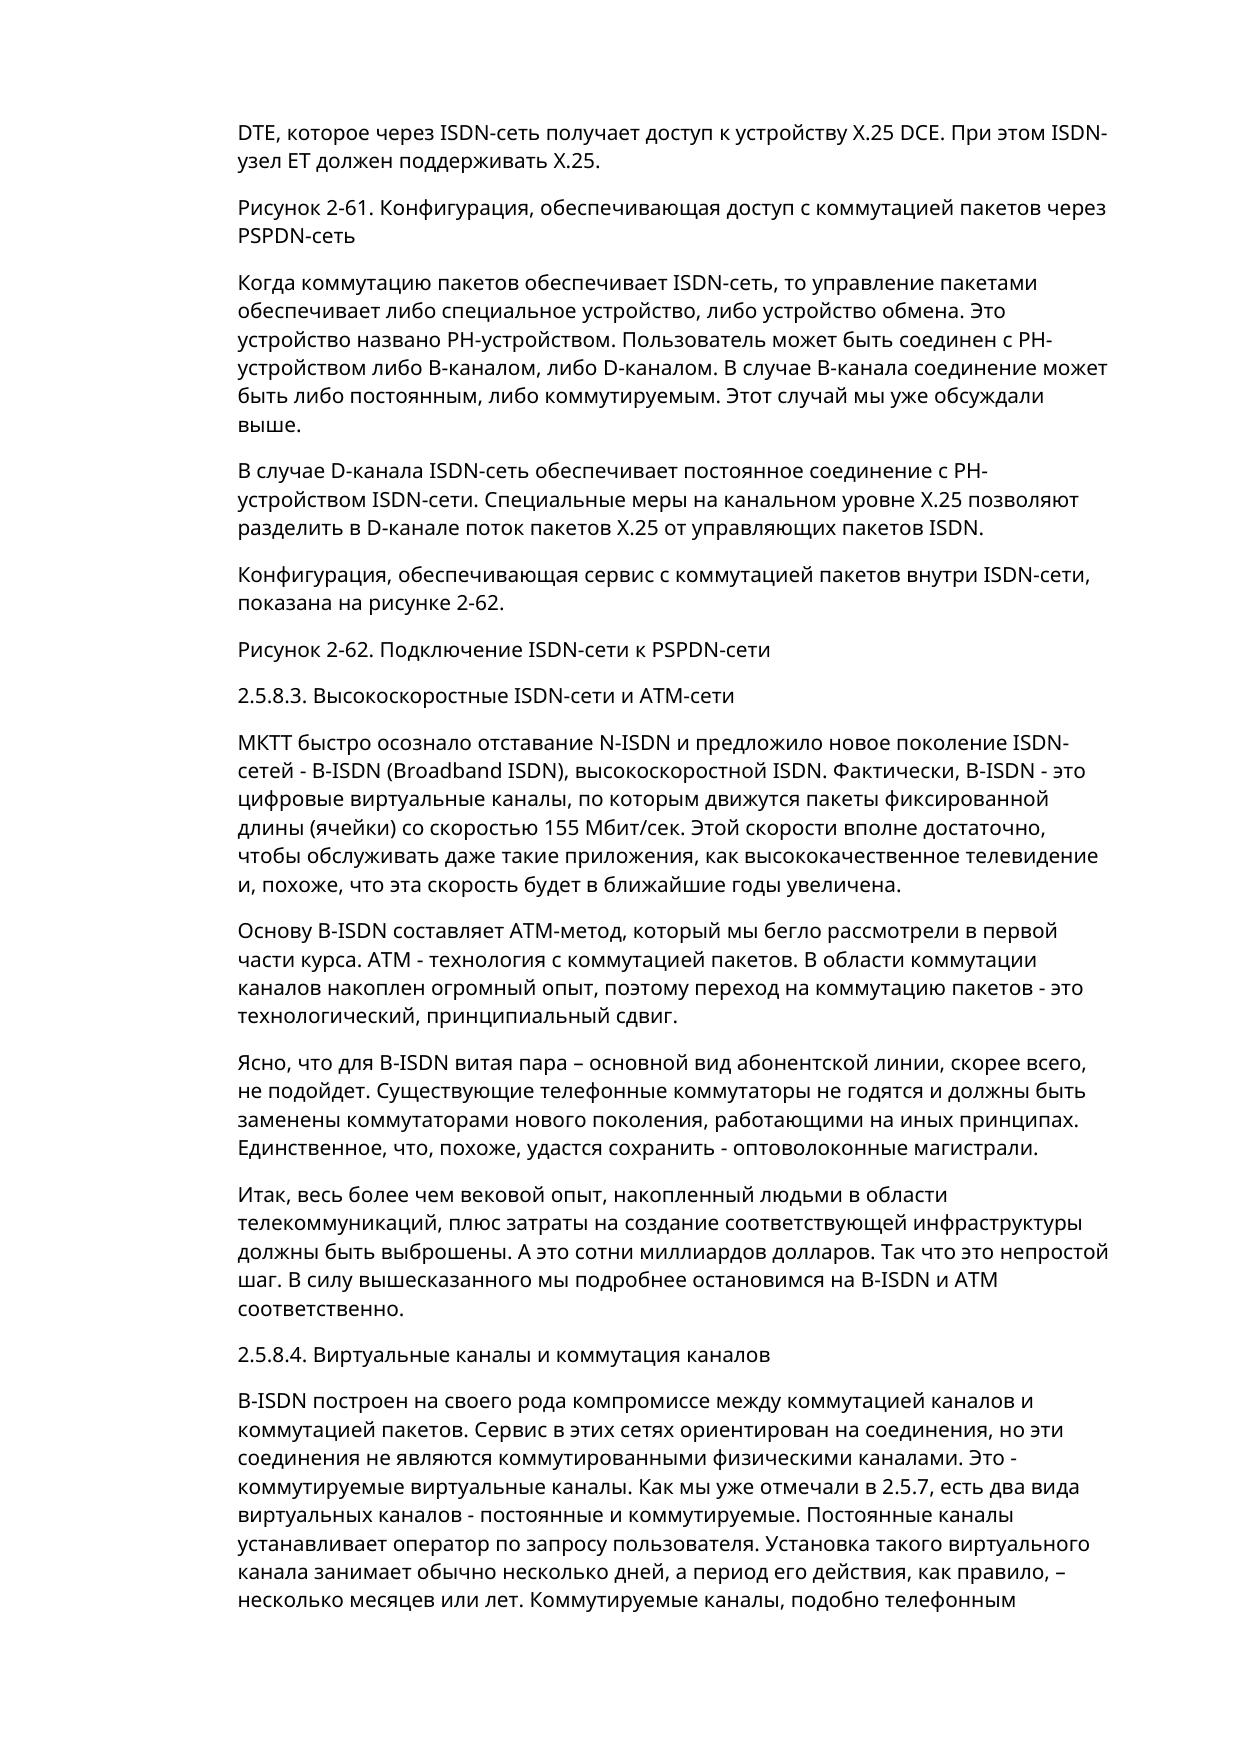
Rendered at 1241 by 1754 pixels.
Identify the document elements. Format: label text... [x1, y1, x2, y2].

text Когда коммутацию пакетов обеспечивает ISDN-сеть, то управление пакетами обеспечивает либо специальное устройство, либо устройство обмена. Это устройство названо РН-устройством. Пользователь может быть соединен с РН-устройством либо В-каналом, либо D-каналом. В случае В-канала соединение может быть либо постоянным, либо коммутируемым. Этот случай мы уже обсуждали выше. [237, 268, 1113, 438]
text В случае D-канала ISDN-сеть обеспечивает постоянное соединение с РН-устройством ISDN-сети. Специальные меры на канальном уровне Х.25 позволяют разделить в D-канале поток пакетов Х.25 от управляющих пакетов ISDN. [237, 457, 1113, 542]
text Рисунок 2-62. Подключение ISDN-сети к PSPDN-сети [237, 635, 1113, 663]
text DTE, которое через ISDN-сеть получает доступ к устройству Х.25 DCE. При этом ISDN-узел ET должен поддерживать Х.25. [237, 118, 1113, 175]
text 2.5.8.3. Высокоскоростные ISDN-сети и ATM-сети [237, 681, 1113, 710]
text 2.5.8.4. Виртуальные каналы и коммутация каналов [237, 1340, 1113, 1368]
text B-ISDN построен на своего рода компромиссе между коммутацией каналов и коммутацией пакетов. Сервис в этих сетях ориентирован на соединения, но эти соединения не являются коммутированными физическими каналами. Это - коммутируемые виртуальные каналы. Как мы уже отмечали в 2.5.7, есть два вида виртуальных каналов - постоянные и коммутируемые. Постоянные каналы устанавливает оператор по запросу пользователя. Установка такого виртуального канала занимает обычно несколько дней, а период его действия, как правило, – несколько месяцев или лет. Коммутируемые каналы, подобно телефонным [237, 1387, 1113, 1614]
text Основу B-ISDN составляет АТМ-метод, который мы бегло рассмотрели в первой части курса. АТМ - технология с коммутацией пакетов. В области коммутации каналов накоплен огромный опыт, поэтому переход на коммутацию пакетов - это технологический, принципиальный сдвиг. [237, 916, 1113, 1030]
text Ясно, что для B-ISDN витая пара – основной вид абонентской линии, скорее всего, не подойдет. Существующие телефонные коммутаторы не годятся и должны быть заменены коммутаторами нового поколения, работающими на иных принципах. Единственное, что, похоже, удастся сохранить - оптоволоконные магистрали. [237, 1048, 1113, 1162]
text Рисунок 2-61. Конфигурация, обеспечивающая доступ с коммутацией пакетов через PSPDN-сеть [237, 193, 1113, 250]
text Конфигурация, обеспечивающая сервис с коммутацией пакетов внутри ISDN-сети, показана на рисунке 2-62. [237, 560, 1113, 617]
text Итак, весь более чем вековой опыт, накопленный людьми в области телекоммуникаций, плюс затраты на создание соответствующей инфраструктуры должны быть выброшены. А это сотни миллиардов долларов. Так что это непростой шаг. В силу вышесказанного мы подробнее остановимся на B-ISDN и АТМ соответственно. [237, 1180, 1113, 1322]
text МКТТ быстро осознало отставание N-ISDN и предложило новое поколение ISDN-сетей - B-ISDN (Broadband ISDN), высокоскоростной ISDN. Фактически, B-ISDN - это цифровые виртуальные каналы, по которым движутся пакеты фиксированной длины (ячейки) со скоростью 155 Мбит/сек. Этой скорости вполне достаточно, чтобы обслуживать даже такие приложения, как высококачественное телевидение и, похоже, что эта скорость будет в ближайшие годы увеличена. [237, 728, 1113, 898]
